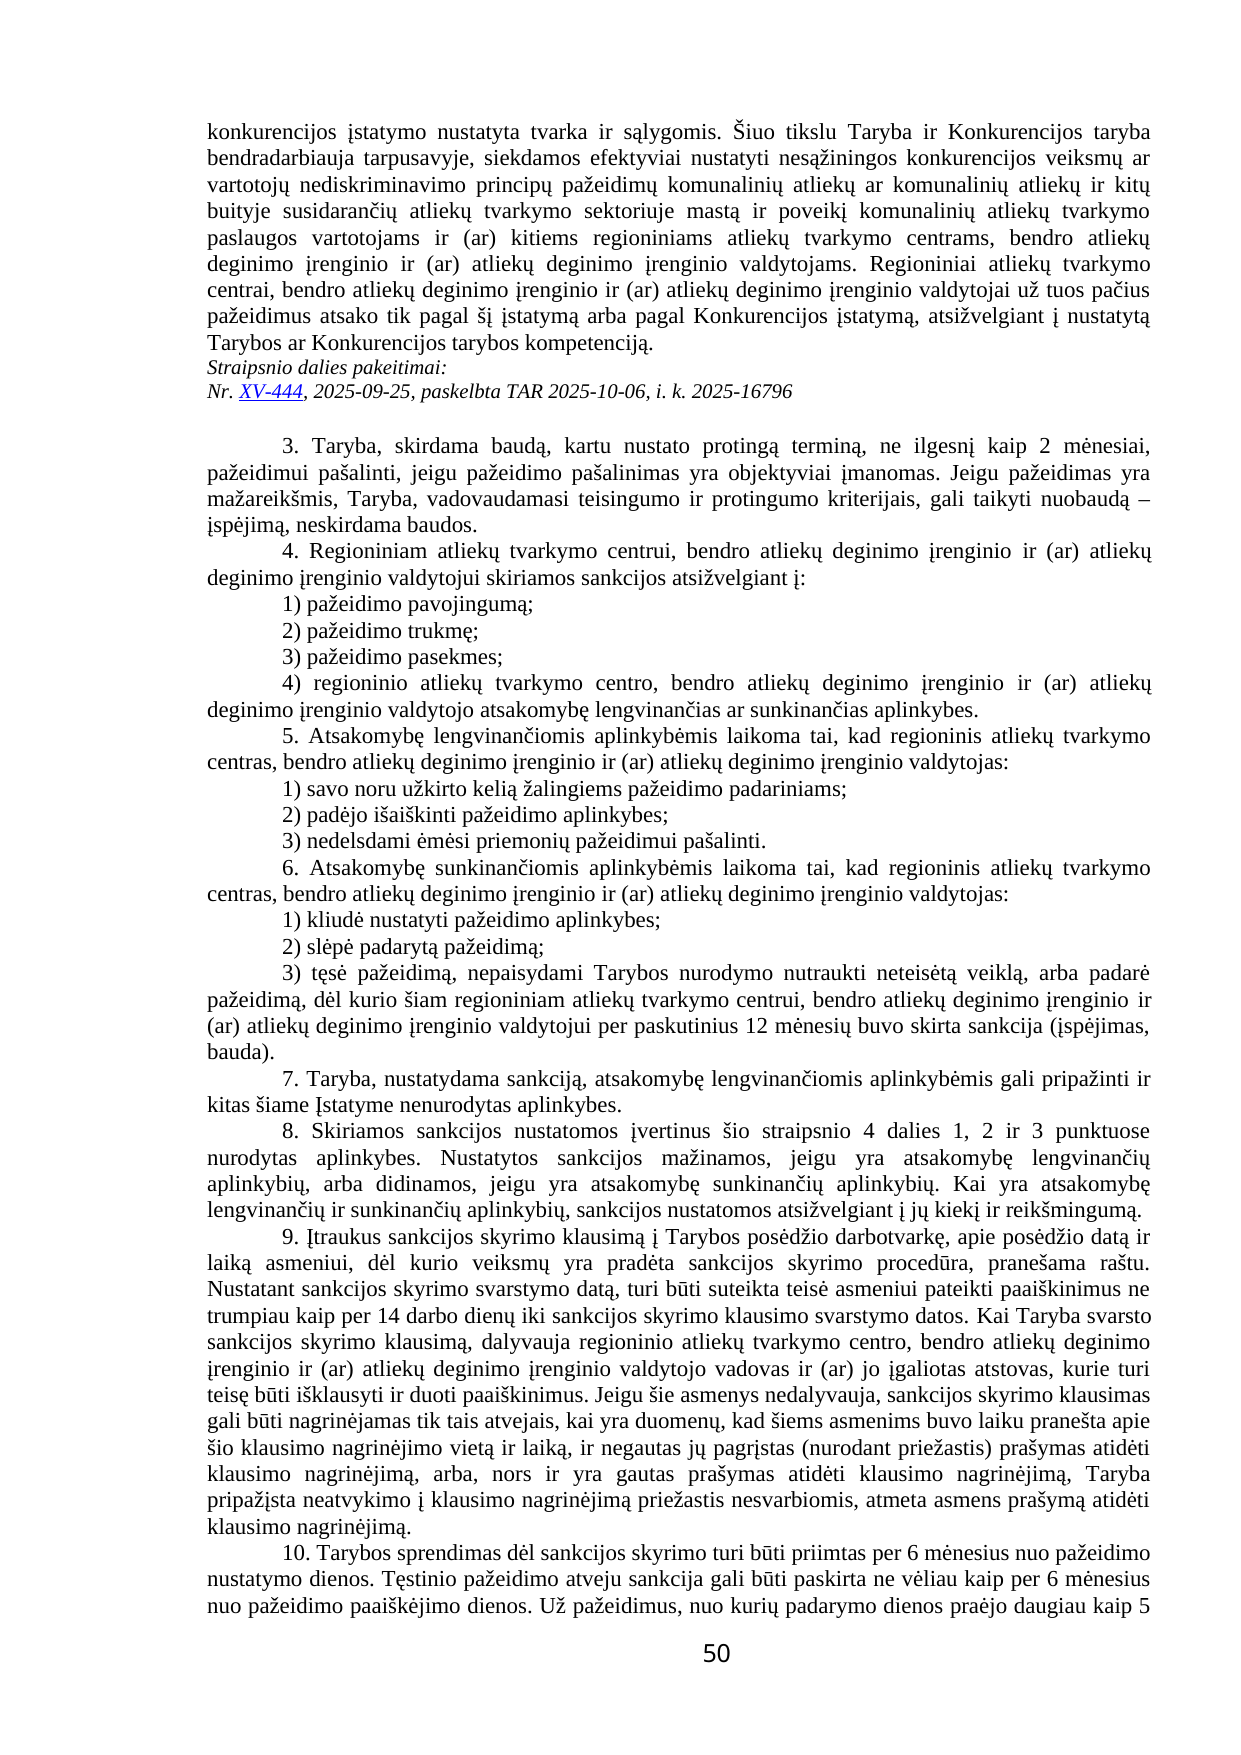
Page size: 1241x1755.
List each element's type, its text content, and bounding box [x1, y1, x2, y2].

text konkurencijos įstatymo nustatyta tvarka ir sąlygomis. Šiuo tikslu Taryba ir Konkurencijos taryba bendradarbiauja tarpusavyje, siekdamos efektyviai nustatyti nesąžiningos konkurencijos veiksmų ar vartotojų nediskriminavimo principų pažeidimų komunalinių atliekų ar komunalinių atliekų ir kitų buityje susidarančių atliekų tvarkymo sektoriuje mastą ir poveikį komunalinių atliekų tvarkymo paslaugos vartotojams ir (ar) kitiems regioniniams atliekų tvarkymo centrams, bendro atliekų deginimo įrenginio ir (ar) atliekų deginimo įrenginio valdytojams. Regioniniai atliekų tvarkymo centrai, bendro atliekų deginimo įrenginio ir (ar) atliekų deginimo įrenginio valdytojai už tuos pačius pažeidimus atsako tik pagal šį įstatymą arba pagal Konkurencijos įstatymą, atsižvelgiant į nustatytą Tarybos ar Konkurencijos tarybos kompetenciją. [207, 118, 1152, 355]
text 2) padėjo išaiškinti pažeidimo aplinkybes; [207, 801, 1152, 827]
text 2) slėpė padarytą pažeidimą; [207, 933, 1152, 959]
text 8. Skiriamos sankcijos nustatomos įvertinus šio straipsnio 4 dalies 1, 2 ir 3 punktuose nurodytas aplinkybes. Nustatytos sankcijos mažinamos, jeigu yra atsakomybę lengvinančių aplinkybių, arba didinamos, jeigu yra atsakomybę sunkinančių aplinkybių. Kai yra atsakomybę lengvinančių ir sunkinančių aplinkybių, sankcijos nustatomos atsižvelgiant į jų kiekį ir reikšmingumą. [207, 1117, 1152, 1223]
text 1) savo noru užkirto kelią žalingiems pažeidimo padariniams; [207, 775, 1152, 801]
text 4. Regioniniam atliekų tvarkymo centrui, bendro atliekų deginimo įrenginio ir (ar) atliekų deginimo įrenginio valdytojui skiriamos sankcijos atsižvelgiant į: [207, 538, 1152, 590]
text 1) pažeidimo pavojingumą; [207, 590, 1152, 617]
text 3) nedelsdami ėmėsi priemonių pažeidimui pašalinti. [207, 827, 1152, 854]
text Straipsnio dalies pakeitimai: [207, 355, 1152, 379]
text 3) pažeidimo pasekmes; [207, 643, 1152, 669]
text 4) regioninio atliekų tvarkymo centro, bendro atliekų deginimo įrenginio ir (ar) atliekų deginimo įrenginio valdytojo atsakomybę lengvinančias ar sunkinančias aplinkybes. [207, 669, 1152, 722]
text 7. Taryba, nustatydama sankciją, atsakomybę lengvinančiomis aplinkybėmis gali pripažinti ir kitas šiame Įstatyme nenurodytas aplinkybes. [207, 1065, 1152, 1117]
text 9. Įtraukus sankcijos skyrimo klausimą į Tarybos posėdžio darbotvarkę, apie posėdžio datą ir laiką asmeniui, dėl kurio veiksmų yra pradėta sankcijos skyrimo procedūra, pranešama raštu. Nustatant sankcijos skyrimo svarstymo datą, turi būti suteikta teisė asmeniui pateikti paaiškinimus ne trumpiau kaip per 14 darbo dienų iki sankcijos skyrimo klausimo svarstymo datos. Kai Taryba svarsto sankcijos skyrimo klausimą, dalyvauja regioninio atliekų tvarkymo centro, bendro atliekų deginimo įrenginio ir (ar) atliekų deginimo įrenginio valdytojo vadovas ir (ar) jo įgaliotas atstovas, kurie turi teisę būti išklausyti ir duoti paaiškinimus. Jeigu šie asmenys nedalyvauja, sankcijos skyrimo klausimas gali būti nagrinėjamas tik tais atvejais, kai yra duomenų, kad šiems asmenims buvo laiku pranešta apie šio klausimo nagrinėjimo vietą ir laiką, ir negautas jų pagrįstas (nurodant priežastis) prašymas atidėti klausimo nagrinėjimą, arba, nors ir yra gautas prašymas atidėti klausimo nagrinėjimą, Taryba pripažįsta neatvykimo į klausimo nagrinėjimą priežastis nesvarbiomis, atmeta asmens prašymą atidėti klausimo nagrinėjimą. [207, 1223, 1152, 1539]
text 6. Atsakomybę sunkinančiomis aplinkybėmis laikoma tai, kad regioninis atliekų tvarkymo centras, bendro atliekų deginimo įrenginio ir (ar) atliekų deginimo įrenginio valdytojas: [207, 854, 1152, 907]
text 3. Taryba, skirdama baudą, kartu nustato protingą terminą, ne ilgesnį kaip 2 mėnesiai, pažeidimui pašalinti, jeigu pažeidimo pašalinimas yra objektyviai įmanomas. Jeigu pažeidimas yra mažareikšmis, Taryba, vadovaudamasi teisingumo ir protingumo kriterijais, gali taikyti nuobaudą – įspėjimą, neskirdama baudos. [207, 432, 1152, 538]
text 3) tęsė pažeidimą, nepaisydami Tarybos nurodymo nutraukti neteisėtą veiklą, arba padarė pažeidimą, dėl kurio šiam regioniniam atliekų tvarkymo centrui, bendro atliekų deginimo įrenginio ir (ar) atliekų deginimo įrenginio valdytojui per paskutinius 12 mėnesių buvo skirta sankcija (įspėjimas, bauda). [207, 959, 1152, 1065]
text 2) pažeidimo trukmę; [207, 617, 1152, 643]
text 1) kliudė nustatyti pažeidimo aplinkybes; [207, 907, 1152, 933]
text 5. Atsakomybę lengvinančiomis aplinkybėmis laikoma tai, kad regioninis atliekų tvarkymo centras, bendro atliekų deginimo įrenginio ir (ar) atliekų deginimo įrenginio valdytojas: [207, 722, 1152, 775]
text 10. Tarybos sprendimas dėl sankcijos skyrimo turi būti priimtas per 6 mėnesius nuo pažeidimo nustatymo dienos. Tęstinio pažeidimo atveju sankcija gali būti paskirta ne vėliau kaip per 6 mėnesius nuo pažeidimo paaiškėjimo dienos. Už pažeidimus, nuo kurių padarymo dienos praėjo daugiau kaip 5 [207, 1539, 1152, 1618]
text Nr. XV-444, 2025-09-25, paskelbta TAR 2025-10-06, i. k. 2025-16796 [207, 379, 1152, 403]
